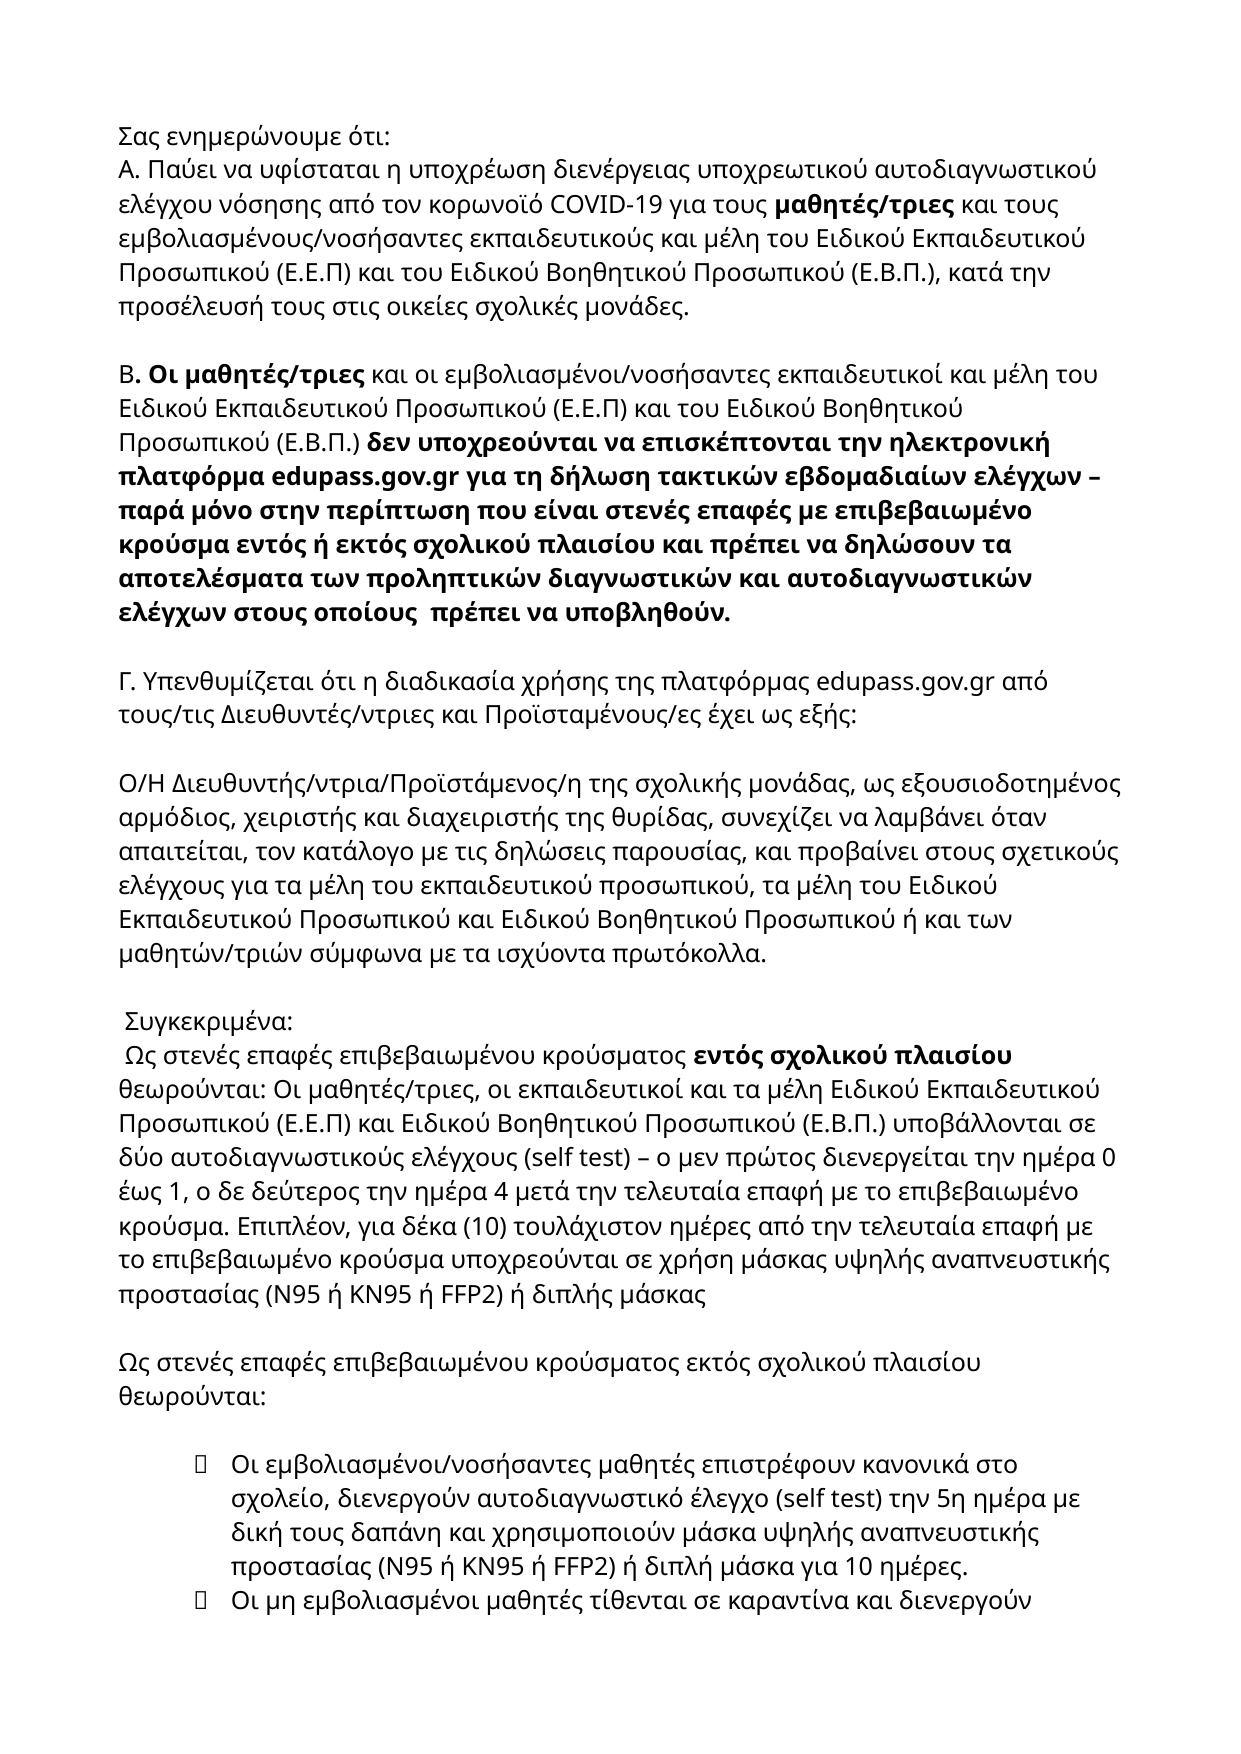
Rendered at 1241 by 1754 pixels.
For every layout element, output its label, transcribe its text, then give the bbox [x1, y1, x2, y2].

text Ως στενές επαφές επιβεβαιωμένου κρούσματος εντός σχολικού πλαισίου θεωρούνται: Οι μαθητές/τριες, οι εκπαιδευτικοί και τα μέλη Ειδικού Εκπαιδευτικού Προσωπικού (Ε.Ε.Π) και Ειδικού Βοηθητικού Προσωπικού (Ε.Β.Π.) υποβάλλονται σε δύο αυτοδιαγνωστικούς ελέγχους (self test) – ο μεν πρώτος διενεργείται την ημέρα 0 έως 1, ο δε δεύτερος την ημέρα 4 μετά την τελευταία επαφή με το επιβεβαιωμένο κρούσμα. Επιπλέον, για δέκα (10) τουλάχιστον ημέρες από την τελευταία επαφή με το επιβεβαιωμένο κρούσμα υποχρεούνται σε χρήση μάσκας υψηλής αναπνευστικής προστασίας (N95 ή ΚΝ95 ή FFP2) ή διπλής μάσκας [118, 1038, 1122, 1310]
text Α. Παύει να υφίσταται η υποχρέωση διενέργειας υποχρεωτικού αυτοδιαγνωστικού ελέγχου νόσησης από τον κορωνοϊό COVID-19 για τους μαθητές/τριες και τους εμβολιασμένους/νοσήσαντες εκπαιδευτικούς και μέλη του Ειδικού Εκπαιδευτικού Προσωπικού (Ε.Ε.Π) και του Ειδικού Βοηθητικού Προσωπικού (Ε.Β.Π.), κατά την προσέλευσή τους στις οικείες σχολικές μονάδες. [118, 152, 1122, 322]
text B. Οι μαθητές/τριες και οι εμβολιασμένοι/νοσήσαντες εκπαιδευτικοί και μέλη του Ειδικού Εκπαιδευτικού Προσωπικού (Ε.Ε.Π) και του Ειδικού Βοηθητικού Προσωπικού (Ε.Β.Π.) δεν υποχρεούνται να επισκέπτονται την ηλεκτρονική πλατφόρμα edupass.gov.gr για τη δήλωση τακτικών εβδομαδιαίων ελέγχων – παρά μόνο στην περίπτωση που είναι στενές επαφές με επιβεβαιωμένο κρούσμα εντός ή εκτός σχολικού πλαισίου και πρέπει να δηλώσουν τα αποτελέσματα των προληπτικών διαγνωστικών και αυτοδιαγνωστικών ελέγχων στους οποίους πρέπει να υποβληθούν. [118, 357, 1122, 629]
text Ως στενές επαφές επιβεβαιωμένου κρούσματος εκτός σχολικού πλαισίου θεωρούνται: [118, 1344, 1122, 1412]
list Οι μη εμβολιασμένοι μαθητές τίθενται σε καραντίνα και διενεργούν [193, 1583, 1122, 1617]
text Γ. Υπενθυμίζεται ότι η διαδικασία χρήσης της πλατφόρμας edupass.gov.gr από τους/τις Διευθυντές/ντριες και Προϊσταμένους/ες έχει ως εξής: [118, 663, 1122, 731]
text Σας ενημερώνουμε ότι: [118, 118, 1122, 152]
list Οι εμβολιασμένοι/νοσήσαντες μαθητές επιστρέφουν κανονικά στο σχολείο, διενεργούν αυτοδιαγνωστικό έλεγχο (self test) την 5η ημέρα με δική τους δαπάνη και χρησιμοποιούν μάσκα υψηλής αναπνευστικής προστασίας (Ν95 ή ΚΝ95 ή FFP2) ή διπλή μάσκα για 10 ημέρες. [193, 1447, 1122, 1583]
text Συγκεκριμένα: [118, 1004, 1122, 1038]
text Ο/Η Διευθυντής/ντρια/Προϊστάμενος/η της σχολικής μονάδας, ως εξουσιοδοτημένος αρμόδιος, χειριστής και διαχειριστής της θυρίδας, συνεχίζει να λαμβάνει όταν απαιτείται, τον κατάλογο με τις δηλώσεις παρουσίας, και προβαίνει στους σχετικούς ελέγχους για τα μέλη του εκπαιδευτικού προσωπικού, τα μέλη του Ειδικού Εκπαιδευτικού Προσωπικού και Ειδικού Βοηθητικού Προσωπικού ή και των μαθητών/τριών σύμφωνα με τα ισχύοντα πρωτόκολλα. [118, 765, 1122, 970]
